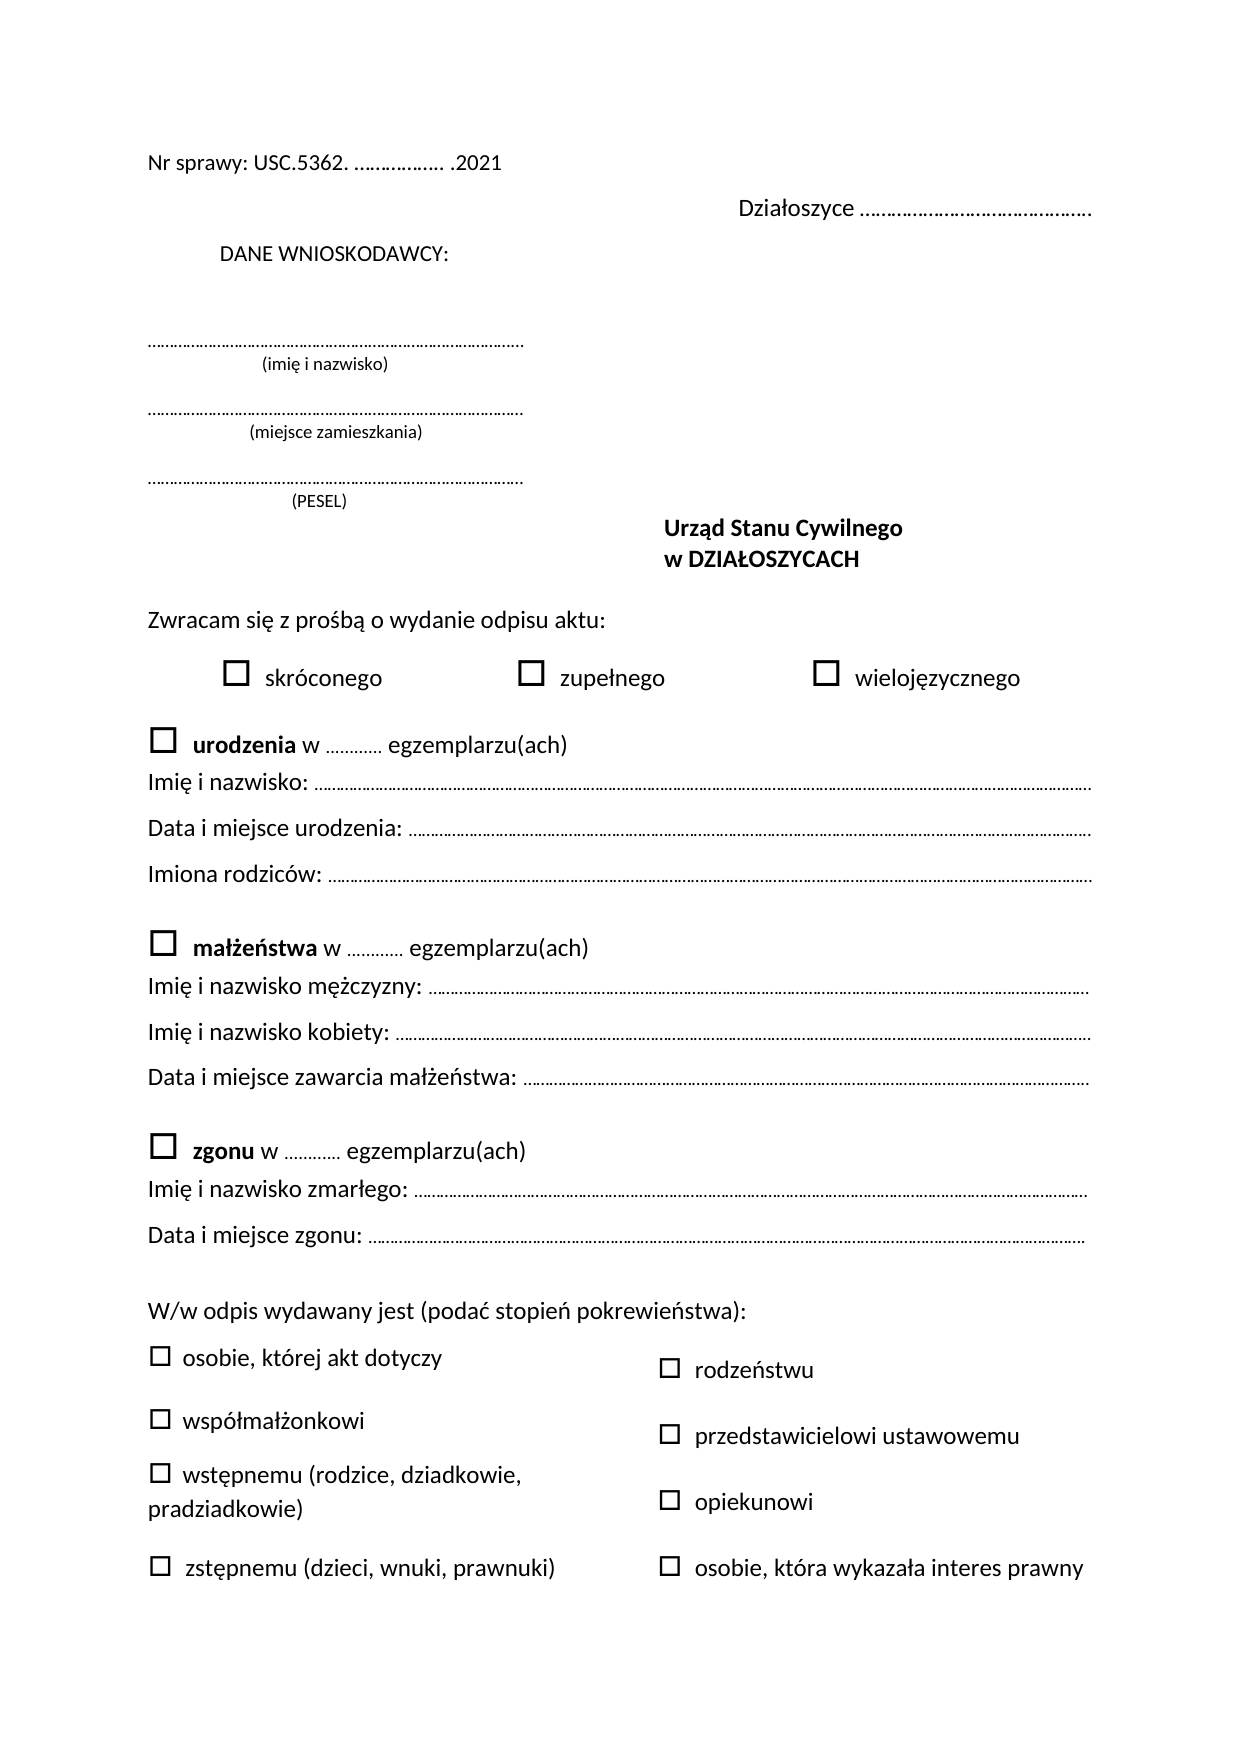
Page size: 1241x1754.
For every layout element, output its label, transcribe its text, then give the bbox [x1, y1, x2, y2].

text Imiona rodziców: …………………………………………………………………………………………………………………………………………………………… [148, 858, 1093, 888]
text (PESEL) [148, 489, 1093, 512]
text □ urodzenia w ............ egzemplarzu(ach) [148, 700, 1093, 767]
text Data i miejsce urodzenia: ………………………………………………………………………………………………………………………………………….. [148, 812, 1093, 843]
text □ współmałżonkowi [148, 1377, 583, 1443]
text □ osobie, której akt dotyczy [148, 1326, 583, 1377]
text □ zstępnemu (dzieci, wnuki, prawnuki) [148, 1524, 583, 1590]
text □ wstępnemu (rodzice, dziadkowie, pradziadkowie) [148, 1443, 583, 1524]
text …………………………………………………………………………… [148, 398, 1093, 421]
text □ skróconego □ zupełnego □ wielojęzycznego [148, 634, 1093, 700]
text W/w odpis wydawany jest (podać stopień pokrewieństwa): [148, 1295, 1093, 1326]
text Nr sprawy: USC.5362. …………….. .2021 [148, 148, 1093, 176]
text Data i miejsce zawarcia małżeństwa: ………………………………………………………………………………………………………………….. [148, 1061, 1093, 1092]
text …………………………………………………………………………... [148, 329, 1093, 352]
text Imię i nazwisko: ……………………………………………………………………………………………………………………………………………………………… [148, 767, 1093, 797]
text □ rodzeństwu [657, 1326, 1093, 1392]
text DANE WNIOSKODAWCY: [148, 239, 1093, 267]
text □ zgonu w ............ egzemplarzu(ach) [148, 1107, 1093, 1173]
text Data i miejsce zgonu: …………………………………………………………………………………………………………………………………………………. [148, 1219, 1093, 1249]
text Imię i nazwisko mężczyzny: ……………………………………………………………………………………………………………………………………… [148, 970, 1093, 1000]
text Zwracam się z prośbą o wydanie odpisu aktu: [148, 604, 1093, 634]
text Działoszyce …………………………………….. [148, 192, 1093, 223]
text □ małżeństwa w ............ egzemplarzu(ach) [148, 904, 1093, 970]
text Imię i nazwisko zmarłego: ………………………………………………………………………………………………………………………………………… [148, 1173, 1093, 1204]
text Urząd Stanu Cywilnego [148, 512, 1093, 543]
text □ opiekunowi [657, 1458, 1093, 1524]
text …………………………………………………………………………… [148, 466, 1093, 489]
text □ przedstawicielowi ustawowemu [657, 1392, 1093, 1458]
text □ osobie, która wykazała interes prawny [657, 1524, 1093, 1590]
text Imię i nazwisko kobiety: …………………………………………………………………………………………………………………………………………….. [148, 1016, 1093, 1046]
text (miejsce zamieszkania) [148, 421, 1093, 443]
text (imię i nazwisko) [148, 352, 1093, 375]
text w DZIAŁOSZYCACH [148, 543, 1093, 573]
